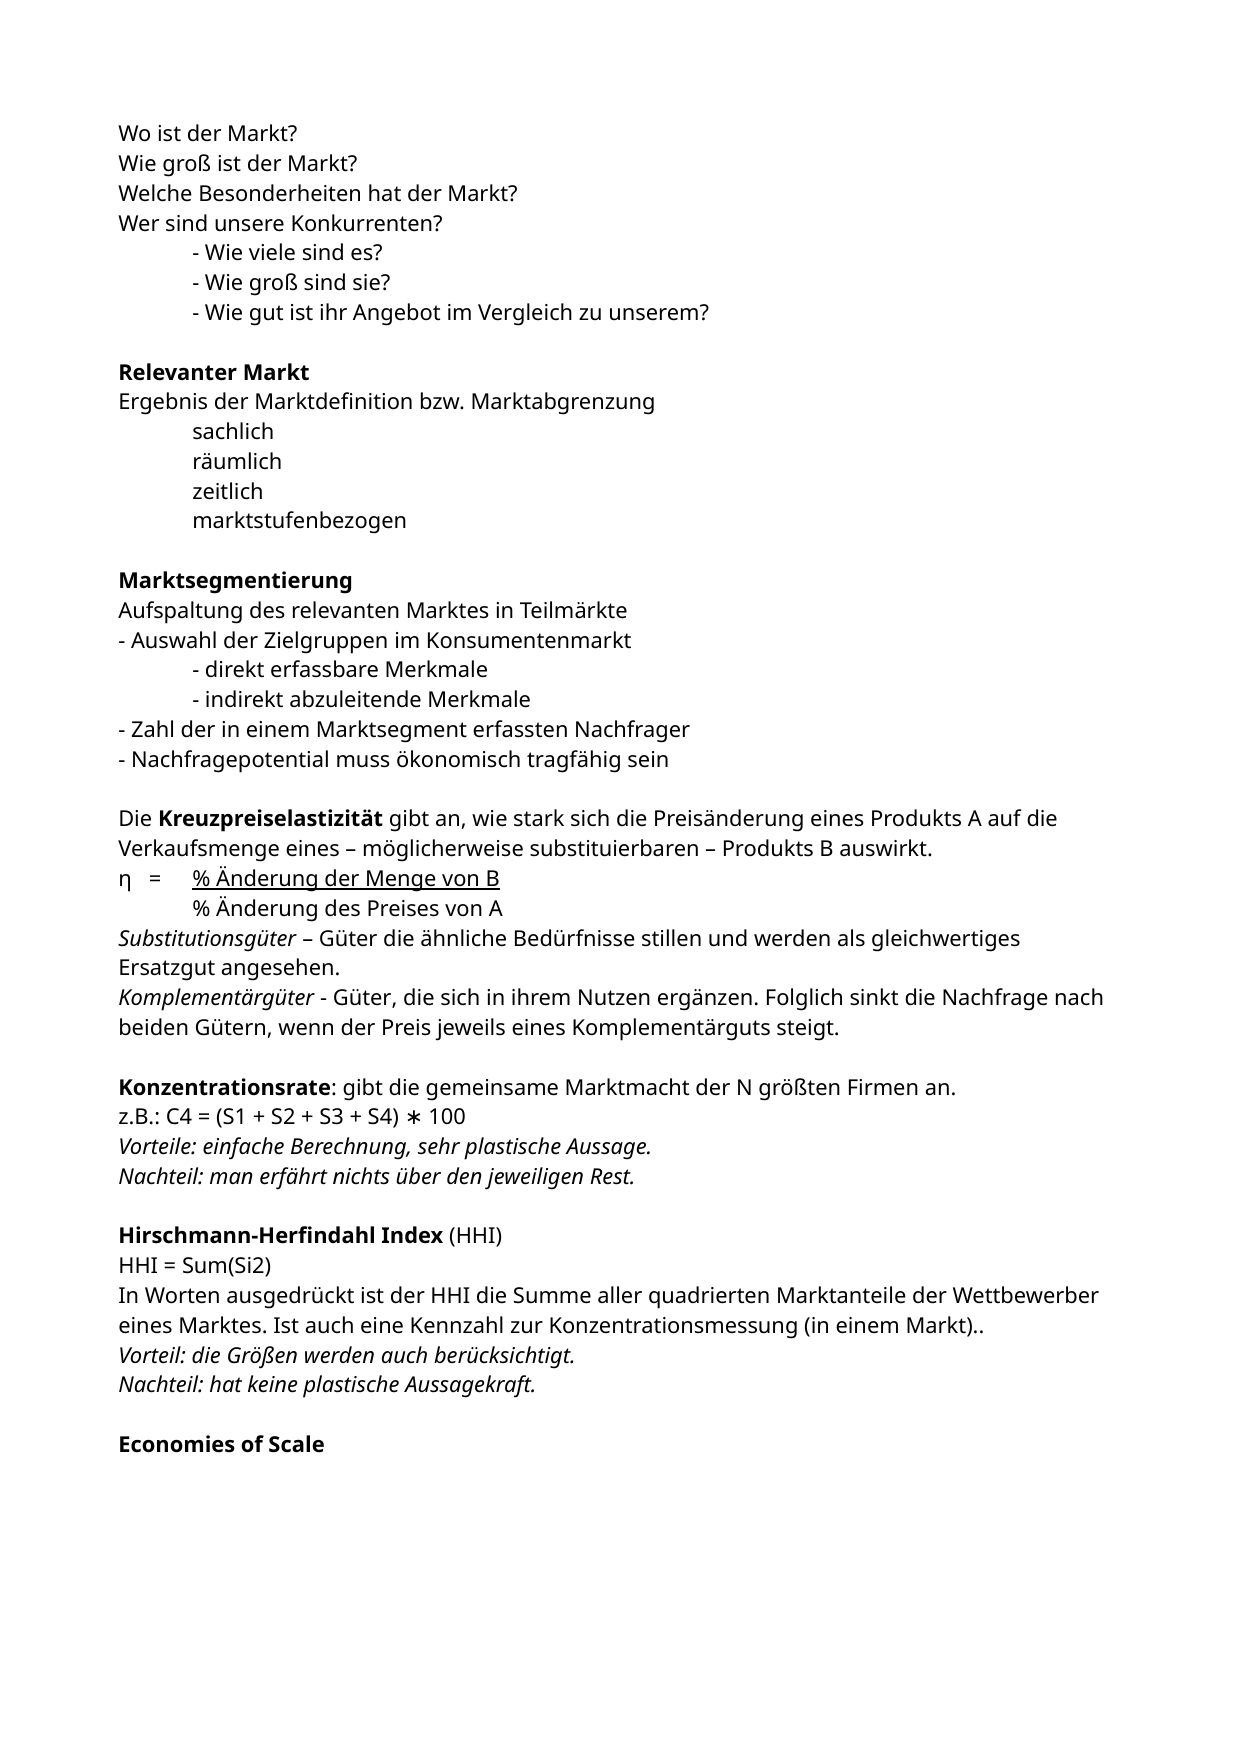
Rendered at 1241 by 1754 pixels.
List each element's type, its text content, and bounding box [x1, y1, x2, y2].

text - Wie groß sind sie? [118, 267, 1122, 297]
text Ergebnis der Marktdeﬁnition bzw. Marktabgrenzung [118, 386, 1122, 416]
text sachlich [118, 416, 1122, 446]
text Nachteil: hat keine plastische Aussagekraft. [118, 1369, 1122, 1399]
text Vorteil: die Größen werden auch berücksichtigt. [118, 1339, 1122, 1369]
text - indirekt abzuleitende Merkmale [118, 684, 1122, 714]
text z.B.: C4 = (S1 + S2 + S3 + S4) ∗ 100 [118, 1101, 1122, 1131]
text Economies of Scale [118, 1429, 1122, 1459]
text Marktsegmentierung [118, 565, 1122, 595]
text Welche Besonderheiten hat der Markt? [118, 178, 1122, 207]
text - direkt erfassbare Merkmale [118, 654, 1122, 684]
text - Wie gut ist ihr Angebot im Vergleich zu unserem? [118, 297, 1122, 327]
text Nachteil: man erfährt nichts über den jeweiligen Rest. [118, 1161, 1122, 1191]
text - Nachfragepotential muss ökonomisch tragfähig sein [118, 744, 1122, 773]
text Substitutionsgüter – Güter die ähnliche Bedürfnisse stillen und werden als gleichwertiges Ersatzgut angesehen. [118, 922, 1122, 982]
text zeitlich [118, 476, 1122, 505]
text Vorteile: einfache Berechnung, sehr plastische Aussage. [118, 1131, 1122, 1161]
text Konzentrationsrate: gibt die gemeinsame Marktmacht der N größten Firmen an. [118, 1071, 1122, 1101]
text Wer sind unsere Konkurrenten? [118, 207, 1122, 237]
text Wo ist der Markt? [118, 118, 1122, 148]
text Hirschmann-Herﬁndahl Index (HHI) [118, 1220, 1122, 1250]
text Komplementärgüter - Güter, die sich in ihrem Nutzen ergänzen. Folglich sinkt die Nachfrage nach beiden Gütern, wenn der Preis jeweils eines Komplementärguts steigt. [118, 982, 1122, 1042]
text In Worten ausgedrückt ist der HHI die Summe aller quadrierten Marktanteile der Wettbewerber eines Marktes. Ist auch eine Kennzahl zur Konzentrationsmessung (in einem Markt).. [118, 1280, 1122, 1339]
text HHI = Sum(Si2) [118, 1250, 1122, 1280]
text % Änderung des Preises von A [118, 893, 1122, 922]
text η = % Änderung der Menge von B [118, 863, 1122, 893]
text Die Kreuzpreiselastizität gibt an, wie stark sich die Preisänderung eines Produkts A auf die Verkaufsmenge eines – möglicherweise substituierbaren – Produkts B auswirkt. [118, 803, 1122, 863]
text Aufspaltung des relevanten Marktes in Teilmärkte [118, 595, 1122, 624]
text Wie groß ist der Markt? [118, 148, 1122, 178]
text - Wie viele sind es? [118, 237, 1122, 267]
text räumlich [118, 446, 1122, 476]
text marktstufenbezogen [118, 505, 1122, 535]
text Relevanter Markt [118, 356, 1122, 386]
text - Zahl der in einem Marktsegment erfassten Nachfrager [118, 714, 1122, 744]
text - Auswahl der Zielgruppen im Konsumentenmarkt [118, 624, 1122, 654]
